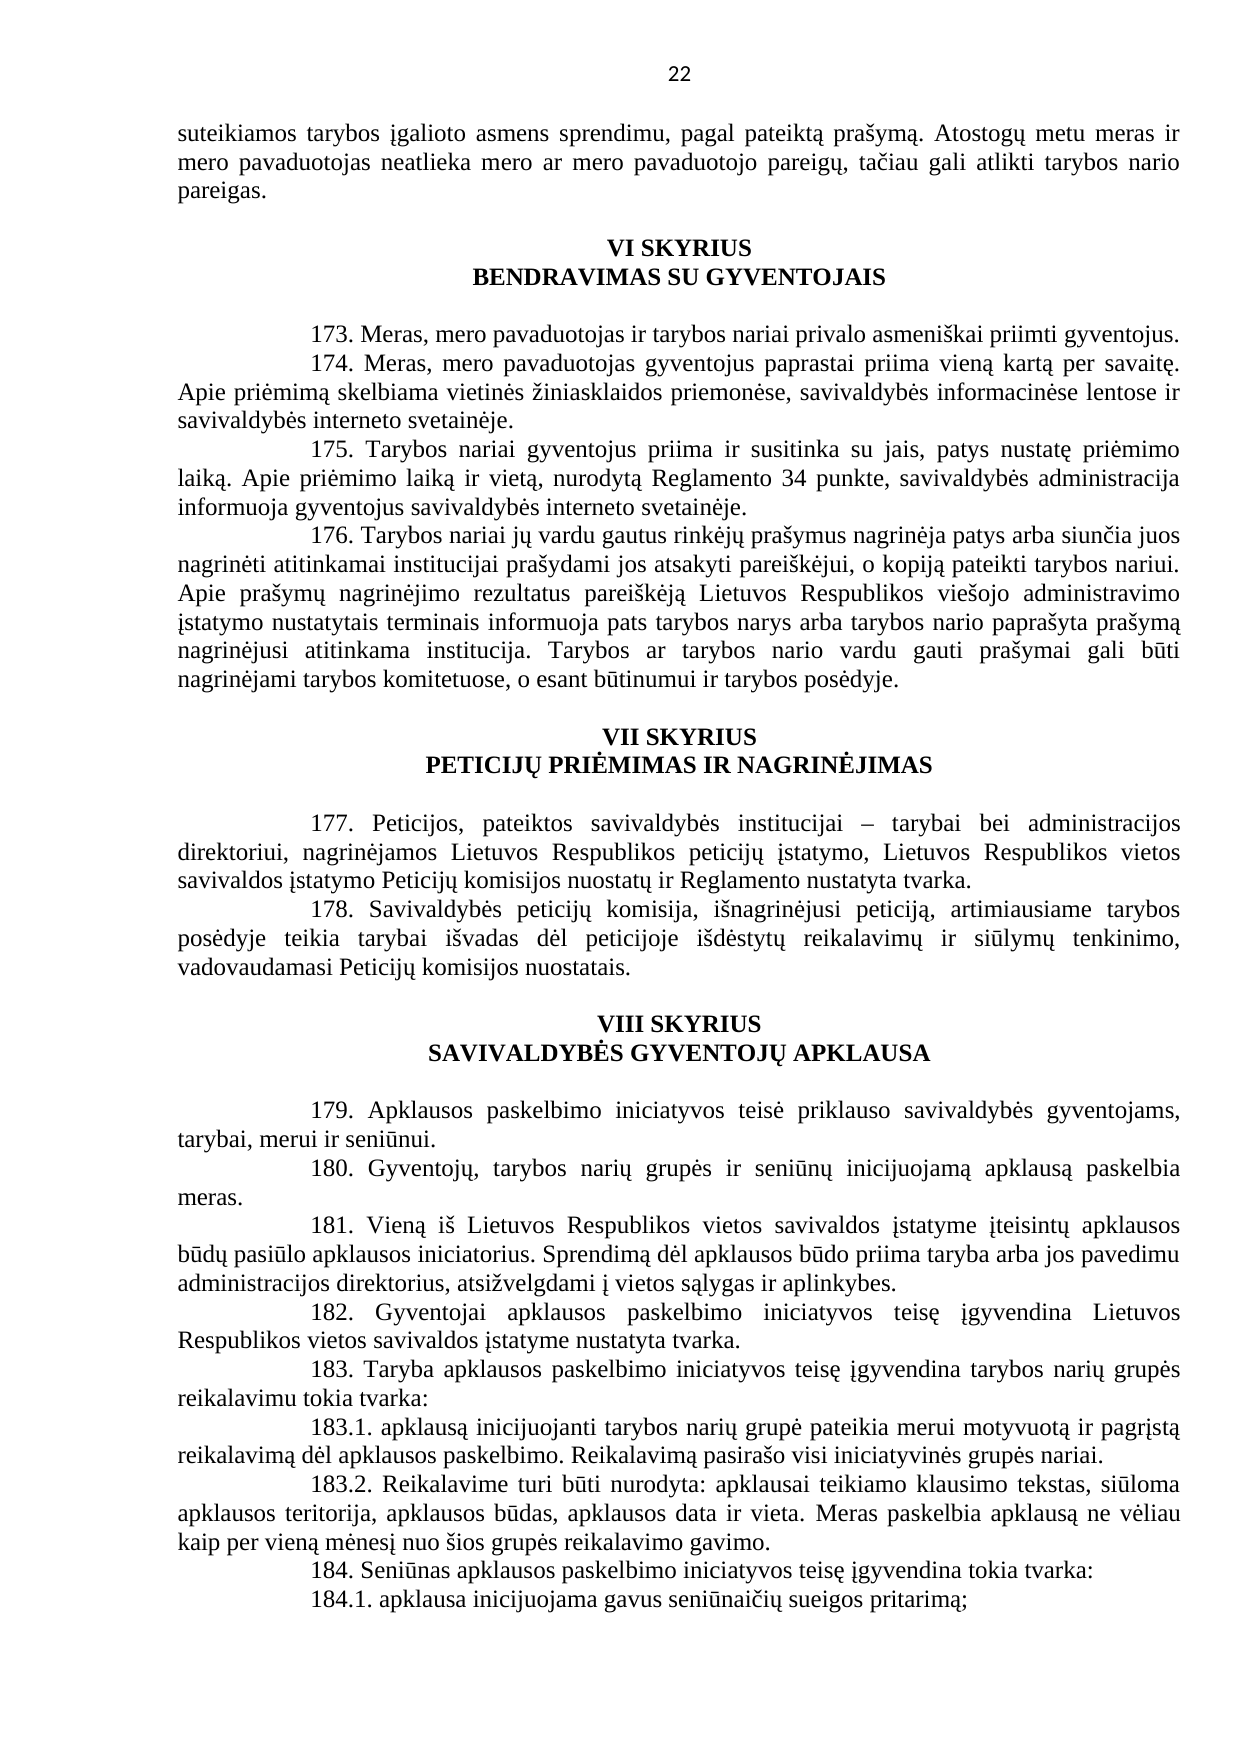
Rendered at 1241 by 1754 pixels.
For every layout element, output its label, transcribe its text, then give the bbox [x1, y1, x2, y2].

text 184. Seniūnas apklausos paskelbimo iniciatyvos teisę įgyvendina tokia tvarka: [177, 1556, 1181, 1584]
text 181. Vieną iš Lietuvos Respublikos vietos savivaldos įstatyme įteisintų apklausos būdų pasiūlo apklausos iniciatorius. Sprendimą dėl apklausos būdo priima taryba arba jos pavedimu administracijos direktorius, atsižvelgdami į vietos sąlygas ir aplinkybes. [177, 1211, 1181, 1297]
text 178. Savivaldybės peticijų komisija, išnagrinėjusi peticiją, artimiausiame tarybos posėdyje teikia tarybai išvadas dėl peticijoje išdėstytų reikalavimų ir siūlymų tenkinimo, vadovaudamasi Peticijų komisijos nuostatais. [177, 894, 1181, 981]
text 176. Tarybos nariai jų vardu gautus rinkėjų prašymus nagrinėja patys arba siunčia juos nagrinėti atitinkamai institucijai prašydami jos atsakyti pareiškėjui, o kopiją pateikti tarybos nariui. Apie prašymų nagrinėjimo rezultatus pareiškėją Lietuvos Respublikos viešojo administravimo įstatymo nustatytais terminais informuoja pats tarybos narys arba tarybos nario paprašyta prašymą nagrinėjusi atitinkama institucija. Tarybos ar tarybos nario vardu gauti prašymai gali būti nagrinėjami tarybos komitetuose, o esant būtinumui ir tarybos posėdyje. [177, 521, 1181, 693]
text suteikiamos tarybos įgalioto asmens sprendimu, pagal pateiktą prašymą. Atostogų metu meras ir mero pavaduotojas neatlieka mero ar mero pavaduotojo pareigų, tačiau gali atlikti tarybos nario pareigas. [177, 118, 1181, 204]
text 183.2. Reikalavime turi būti nurodyta: apklausai teikiamo klausimo tekstas, siūloma apklausos teritorija, apklausos būdas, apklausos data ir vieta. Meras paskelbia apklausą ne vėliau kaip per vieną mėnesį nuo šios grupės reikalavimo gavimo. [177, 1469, 1181, 1556]
text 177. Peticijos, pateiktos savivaldybės institucijai – tarybai bei administracijos direktoriui, nagrinėjamos Lietuvos Respublikos peticijų įstatymo, Lietuvos Respublikos vietos savivaldos įstatymo Peticijų komisijos nuostatų ir Reglamento nustatyta tvarka. [177, 808, 1181, 894]
text 173. Meras, mero pavaduotojas ir tarybos nariai privalo asmeniškai priimti gyventojus. [177, 319, 1181, 348]
text VIII SKYRIUS [177, 1009, 1181, 1038]
text 184.1. apklausa inicijuojama gavus seniūnaičių sueigos pritarimą; [177, 1584, 1181, 1613]
text VI SKYRIUS [177, 233, 1181, 262]
text 175. Tarybos nariai gyventojus priima ir susitinka su jais, patys nustatę priėmimo laiką. Apie priėmimo laiką ir vietą, nurodytą Reglamento 34 punkte, savivaldybės administracija informuoja gyventojus savivaldybės interneto svetainėje. [177, 434, 1181, 521]
text 182. Gyventojai apklausos paskelbimo iniciatyvos teisę įgyvendina Lietuvos Respublikos vietos savivaldos įstatyme nustatyta tvarka. [177, 1297, 1181, 1354]
text PETICIJŲ PRIĖMIMAS IR NAGRINĖJIMAS [177, 751, 1181, 779]
text 183. Taryba apklausos paskelbimo iniciatyvos teisę įgyvendina tarybos narių grupės reikalavimu tokia tvarka: [177, 1354, 1181, 1412]
text VII SKYRIUS [177, 722, 1181, 751]
text 179. Apklausos paskelbimo iniciatyvos teisė priklauso savivaldybės gyventojams, tarybai, merui ir seniūnui. [177, 1096, 1181, 1153]
text SAVIVALDYBĖS GYVENTOJŲ APKLAUSA [177, 1038, 1181, 1067]
text 180. Gyventojų, tarybos narių grupės ir seniūnų inicijuojamą apklausą paskelbia meras. [177, 1153, 1181, 1211]
text BENDRAVIMAS SU GYVENTOJAIS [177, 262, 1181, 291]
text 183.1. apklausą inicijuojanti tarybos narių grupė pateikia merui motyvuotą ir pagrįstą reikalavimą dėl apklausos paskelbimo. Reikalavimą pasirašo visi iniciatyvinės grupės nariai. [177, 1412, 1181, 1469]
text 174. Meras, mero pavaduotojas gyventojus paprastai priima vieną kartą per savaitę. Apie priėmimą skelbiama vietinės žiniasklaidos priemonėse, savivaldybės informacinėse lentose ir savivaldybės interneto svetainėje. [177, 348, 1181, 434]
